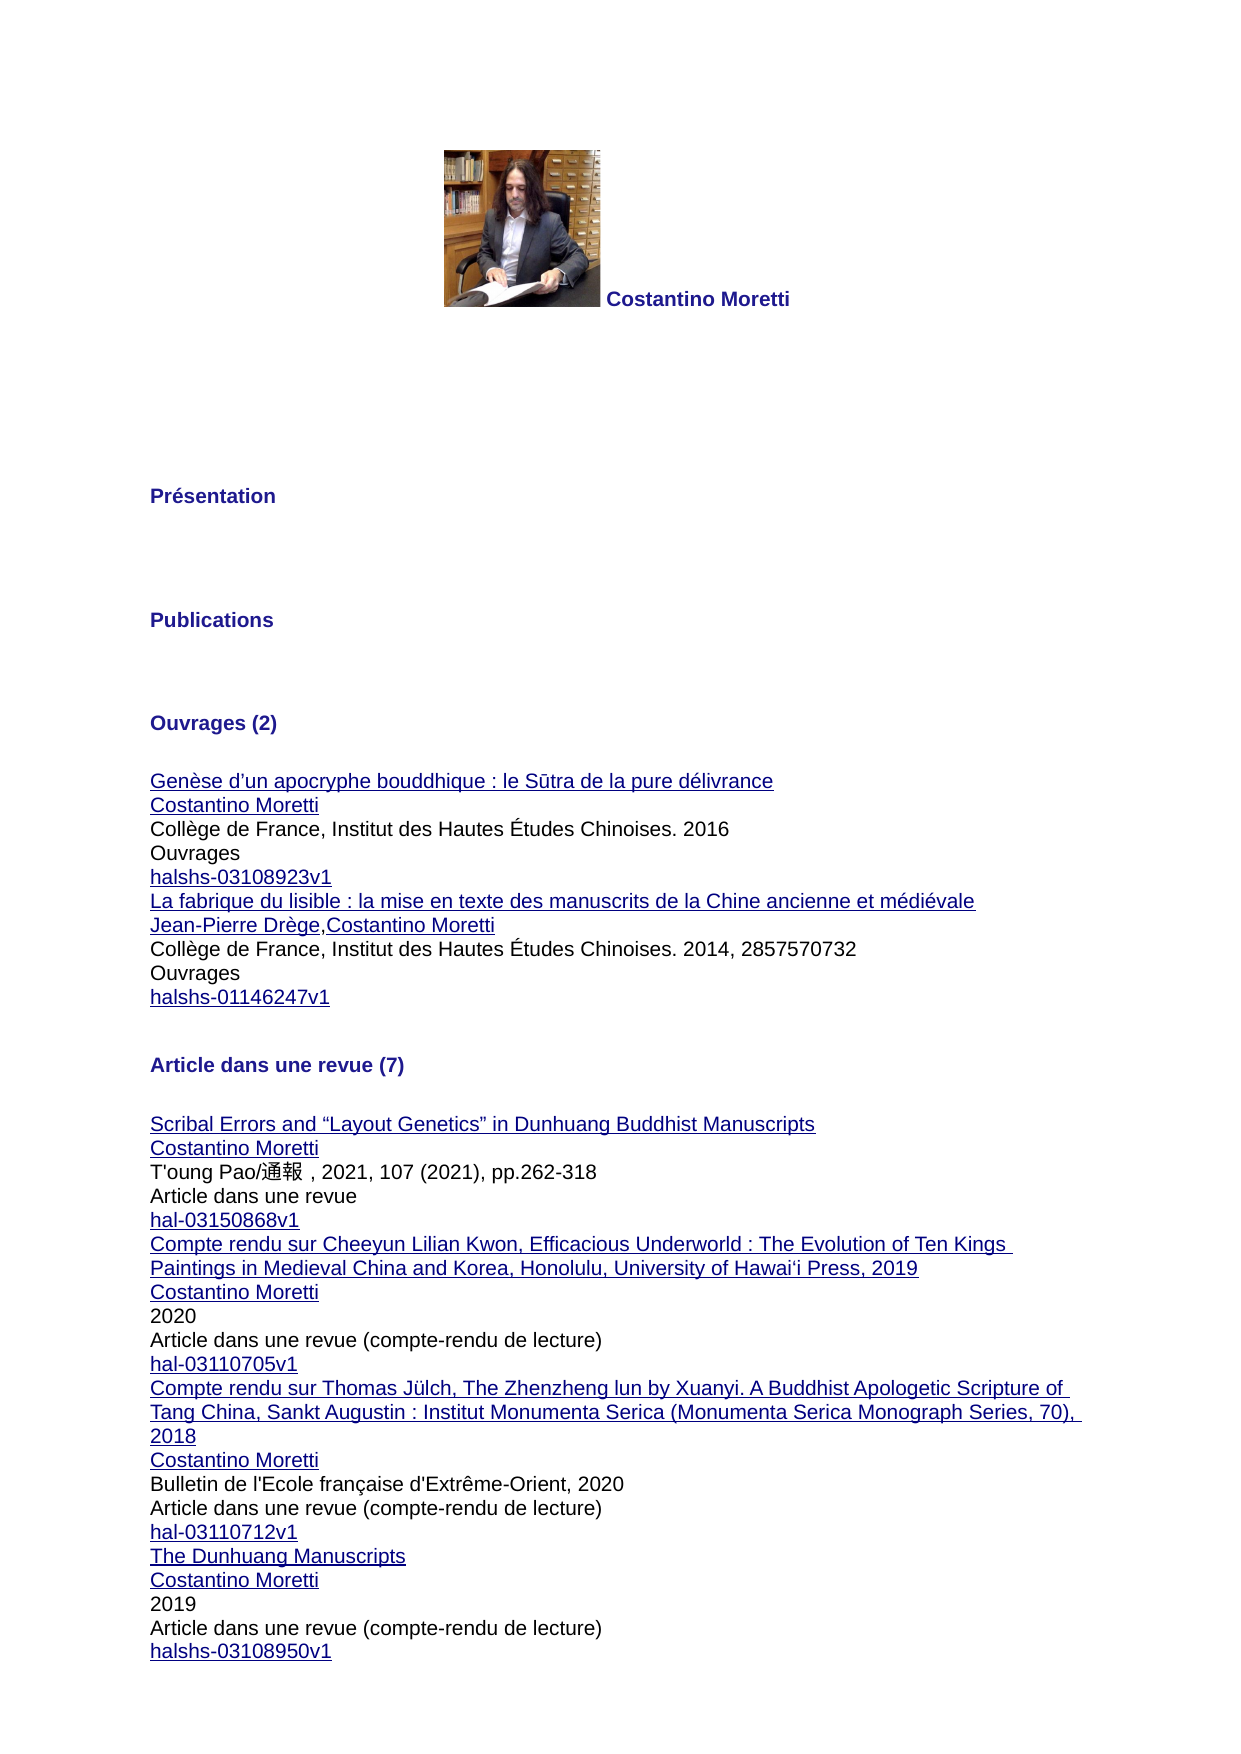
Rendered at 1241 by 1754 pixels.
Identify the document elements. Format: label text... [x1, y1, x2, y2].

table_header Genèse d’un apocryphe bouddhique : le Sūtra de la pure délivrance Costantino Moretti Collège de France, Institut des Hautes Études Chinoises. 2016 Ouvrages halshs-03108923v1 [150, 769, 1090, 889]
table_header Scribal Errors and “Layout Genetics” in Dunhuang Buddhist Manuscripts Costantino Moretti T'oung Pao/通報 , 2021, 107 (2021), pp.262-318 Article dans une revue hal-03150868v1 [150, 1112, 1090, 1232]
table_cell La fabrique du lisible : la mise en texte des manuscrits de la Chine ancienne et médiévale Jean-Pierre Drège,Costantino Moretti Collège de France, Institut des Hautes Études Chinoises. 2014, 2857570732 Ouvrages halshs-01146247v1 [150, 889, 1090, 1008]
subtitle Publications [150, 607, 1090, 631]
subtitle Article dans une revue (7) [150, 1053, 1090, 1077]
table_cell Compte rendu sur Thomas Jülch, The Zhenzheng lun by Xuanyi. A Buddhist Apologetic Scripture of Tang China, Sankt Augustin : Institut Monumenta Serica (Monumenta Serica Monograph Series, 70), 2018 Costantino Moretti Bulletin de l'Ecole française d'Extrême-Orient, 2020 Article dans une revue (compte-rendu de lecture) hal-03110712v1 [150, 1376, 1090, 1543]
subtitle Présentation [150, 483, 1090, 507]
subtitle Ouvrages (2) [150, 711, 1090, 734]
subtitle Costantino Moretti [150, 150, 1090, 311]
picture [444, 150, 601, 307]
table_cell The Dunhuang Manuscripts Costantino Moretti 2019 Article dans une revue (compte-rendu de lecture) halshs-03108950v1 [150, 1544, 1090, 1663]
table_cell Compte rendu sur Cheeyun Lilian Kwon, Efficacious Underworld : The Evolution of Ten Kings Paintings in Medieval China and Korea, Honolulu, University of Hawai‘i Press, 2019 Costantino Moretti 2020 Article dans une revue (compte-rendu de lecture) hal-03110705v1 [150, 1232, 1090, 1376]
